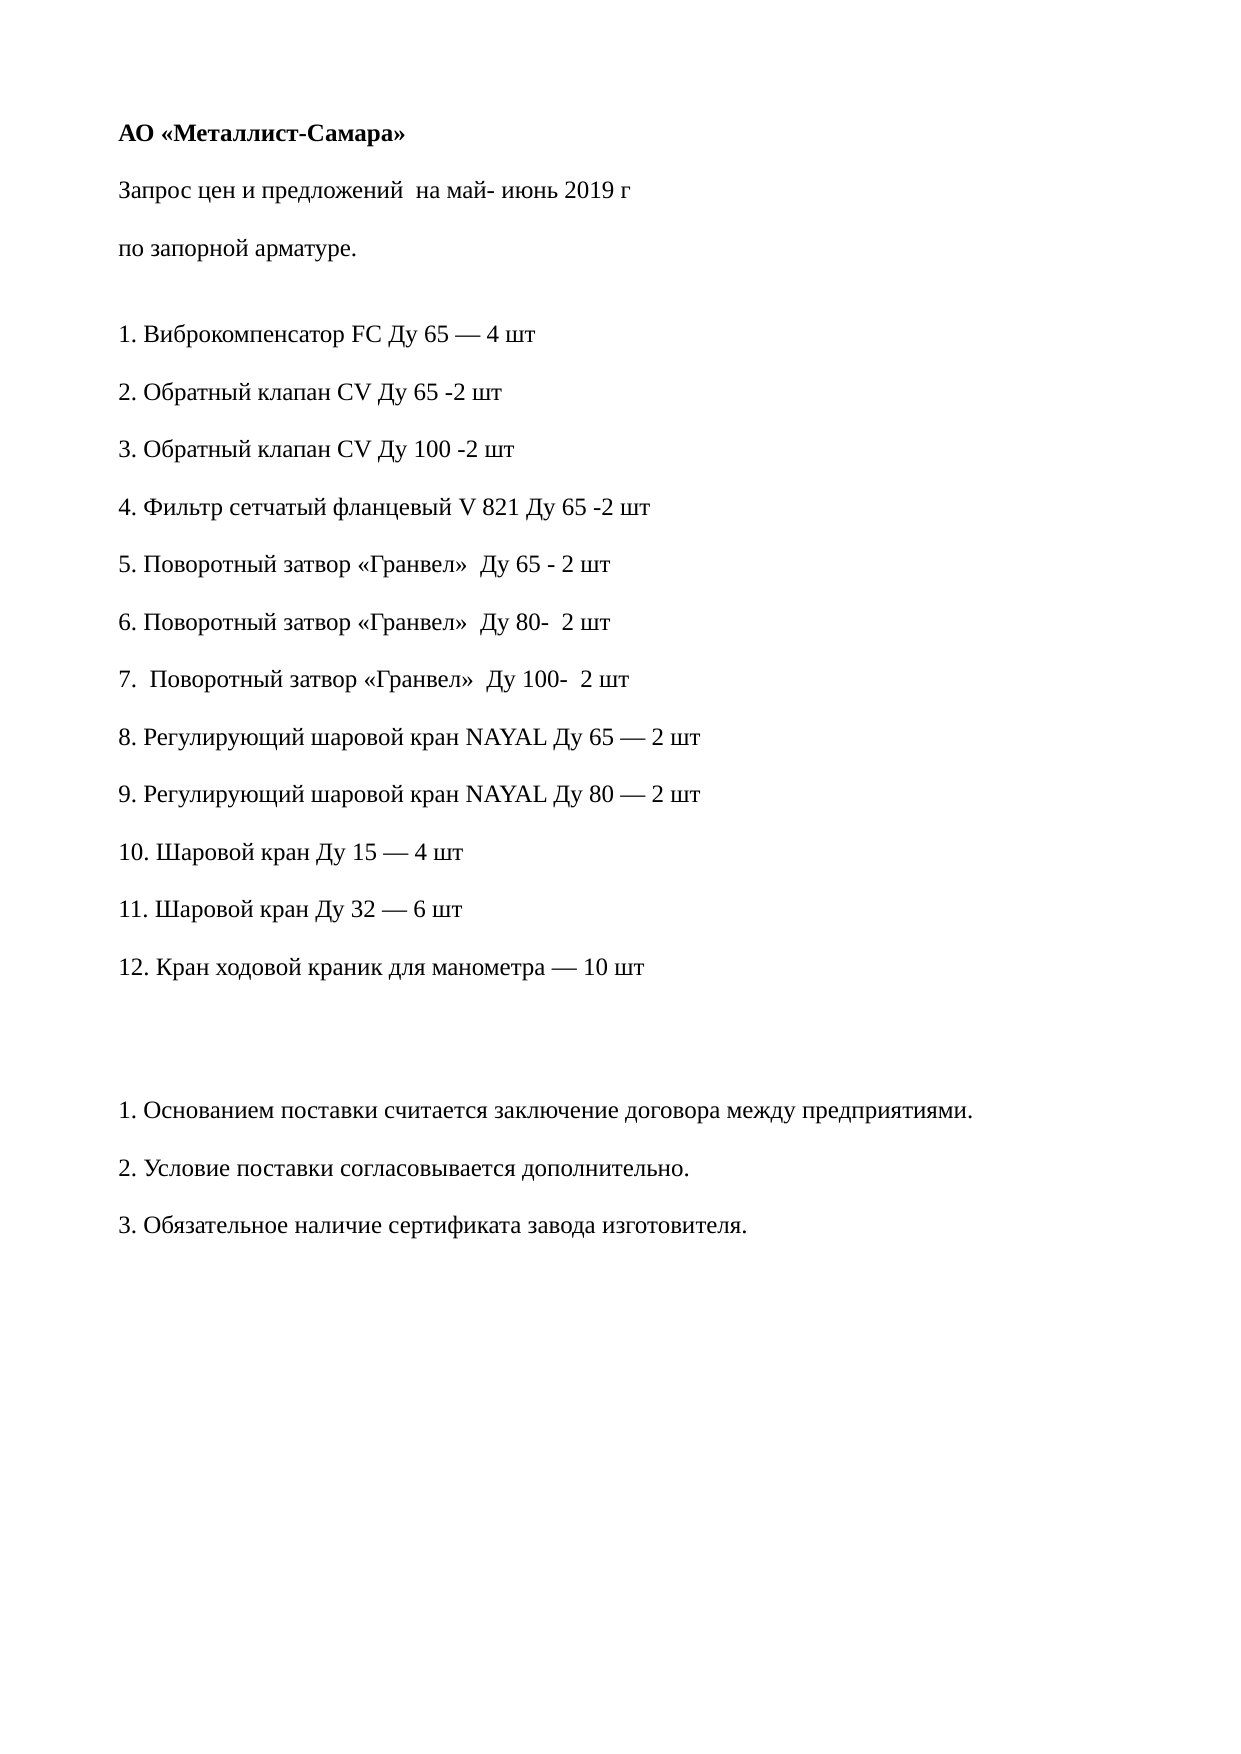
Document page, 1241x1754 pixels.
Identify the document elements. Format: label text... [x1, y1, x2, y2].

text АО «Металлист-Самара» [118, 118, 1122, 147]
text Запрос цен и предложений на май- июнь 2019 г [118, 147, 1122, 204]
text 3. Обратный клапан СV Ду 100 -2 шт [118, 434, 1122, 463]
text 4. Фильтр сетчатый фланцевый V 821 Ду 65 -2 шт [118, 492, 1122, 521]
text 2. Условие поставки согласовывается дополнительно. [118, 1153, 1122, 1182]
text по запорной арматуре. [118, 233, 1122, 262]
text 12. Кран ходовой краник для манометра — 10 шт [118, 952, 1122, 981]
text 5. Поворотный затвор «Гранвел» Ду 65 - 2 шт [118, 549, 1122, 578]
text 3. Обязательное наличие сертификата завода изготовителя. [118, 1211, 1122, 1239]
text 1. Виброкомпенсатор FC Ду 65 — 4 шт [118, 319, 1122, 348]
text 8. Регулирующий шаровой кран NAYAL Ду 65 — 2 шт [118, 722, 1122, 751]
text 11. Шаровой кран Ду 32 — 6 шт [118, 894, 1122, 923]
text 2. Обратный клапан СV Ду 65 -2 шт [118, 377, 1122, 406]
text 6. Поворотный затвор «Гранвел» Ду 80- 2 шт [118, 607, 1122, 636]
text 1. Основанием поставки считается заключение договора между предприятиями. [118, 1096, 1122, 1124]
text 10. Шаровой кран Ду 15 — 4 шт [118, 837, 1122, 866]
text 7. Поворотный затвор «Гранвел» Ду 100- 2 шт [118, 664, 1122, 693]
text 9. Регулирующий шаровой кран NAYAL Ду 80 — 2 шт [118, 779, 1122, 808]
